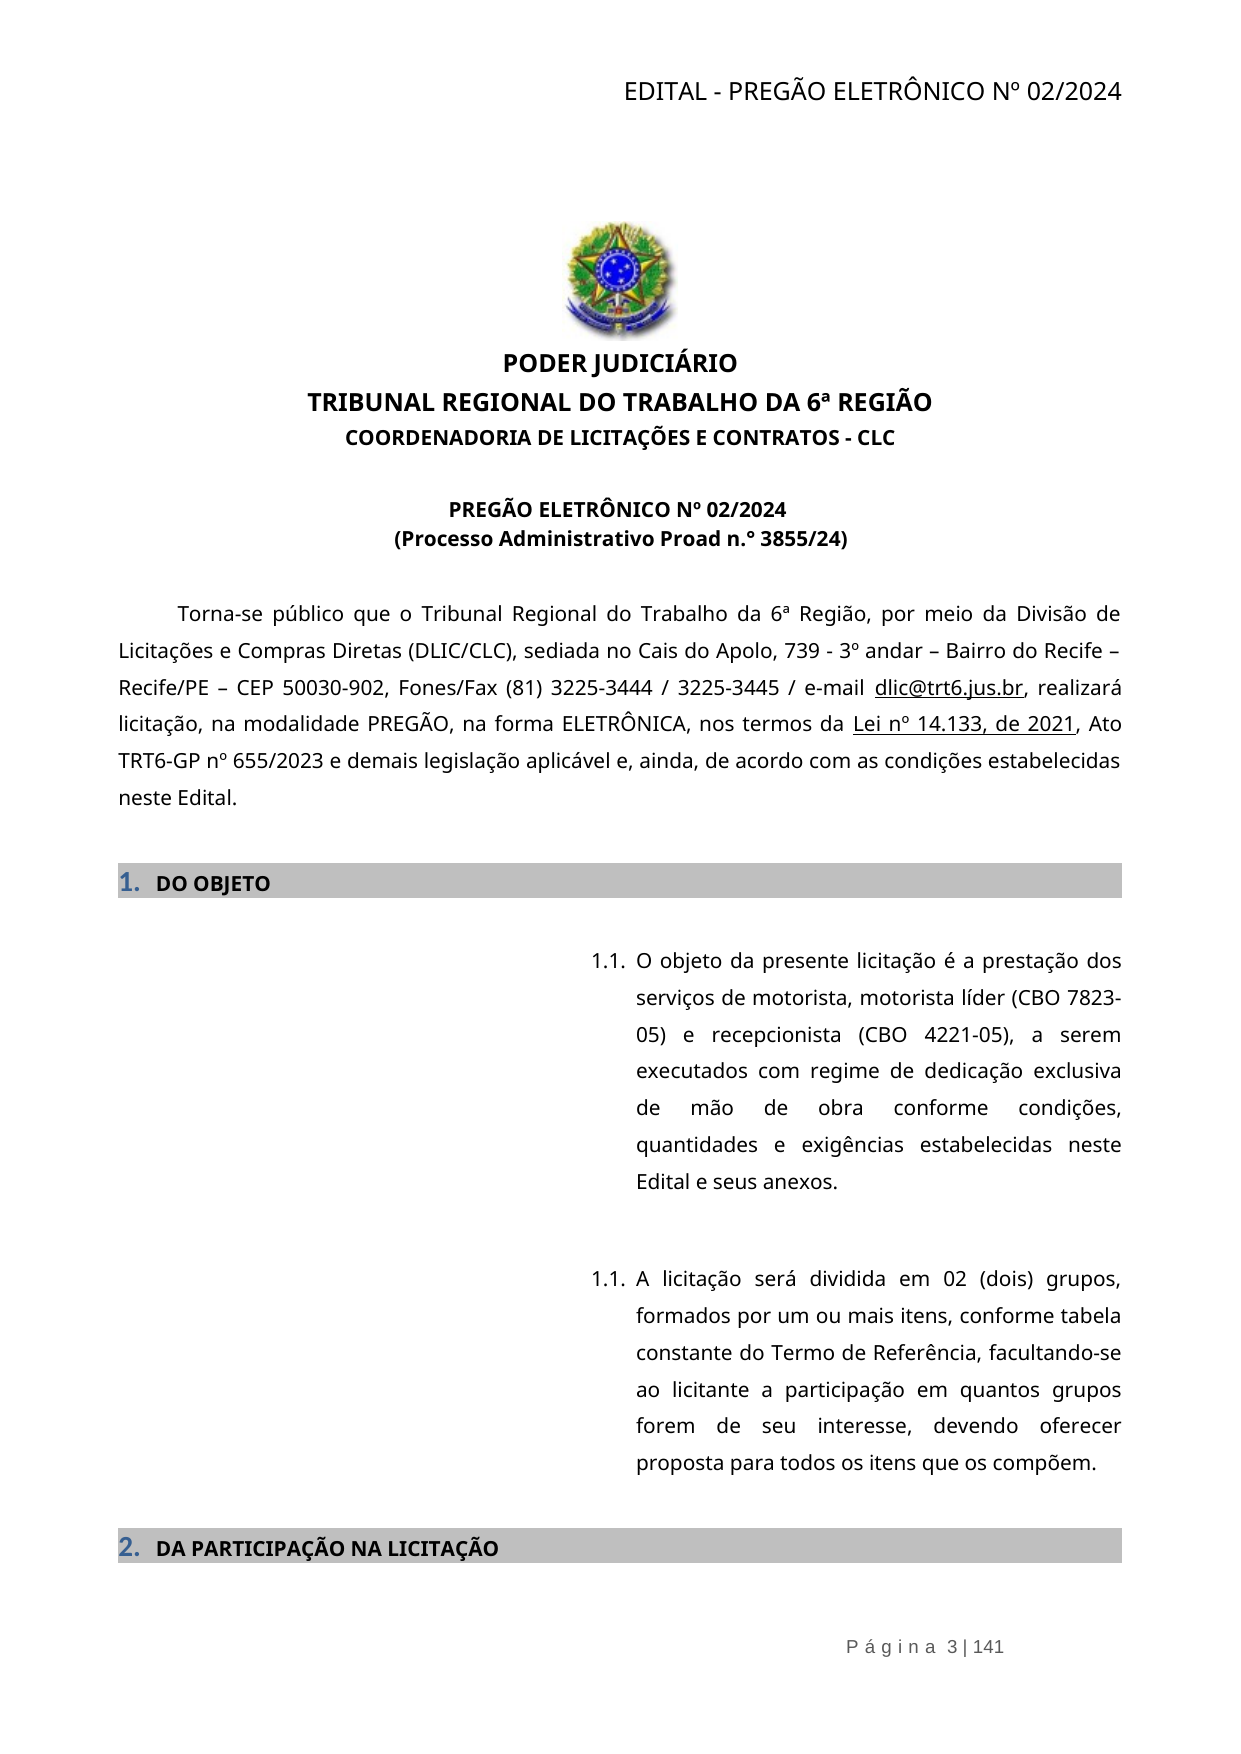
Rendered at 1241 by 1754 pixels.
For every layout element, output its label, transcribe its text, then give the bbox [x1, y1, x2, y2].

list O objeto da presente licitação é a prestação dos serviços de motorista, motorista líder (CBO 7823-05) e recepcionista (CBO 4221-05), a serem executados com regime de dedicação exclusiva de mão de obra conforme condições, quantidades e exigências estabelecidas neste Edital e seus anexos. [591, 946, 1122, 1196]
text PODER JUDICIÁRIO [118, 345, 1122, 379]
text TRIBUNAL REGIONAL DO TRABALHO DA 6ª REGIÃO [118, 384, 1122, 418]
list DO OBJETO [118, 863, 1122, 898]
text Torna-se público que o Tribunal Regional do Trabalho da 6ª Região, por meio da Divisão de Licitações e Compras Diretas (DLIC/CLC), sediada no Cais do Apolo, 739 - 3º andar – Bairro do Recife – Recife/PE – CEP 50030-902, Fones/Fax (81) 3225-3444 / 3225-3445 / e-mail dlic@trt6.jus.br, realizará licitação, na modalidade PREGÃO, na forma ELETRÔNICA, nos termos da Lei nº 14.133, de 2021, Ato TRT6-GP nº 655/2023 e demais legislação aplicável e, ainda, de acordo com as condições estabelecidas neste Edital. [118, 599, 1122, 812]
list DA PARTICIPAÇÃO NA LICITAÇÃO [118, 1528, 1122, 1563]
text COORDENADORIA DE LICITAÇÕES E CONTRATOS - CLC [118, 423, 1122, 452]
list A licitação será dividida em 02 (dois) grupos, formados por um ou mais itens, conforme tabela constante do Termo de Referência, facultando-se ao licitante a participação em quantos grupos forem de seu interesse, devendo oferecer proposta para todos os itens que os compõem. [591, 1264, 1122, 1477]
text PREGÃO ELETRÔNICO Nº 02/2024 [118, 495, 1122, 524]
text (Processo Administrativo Proad n.° 3855/24) [118, 524, 1124, 552]
